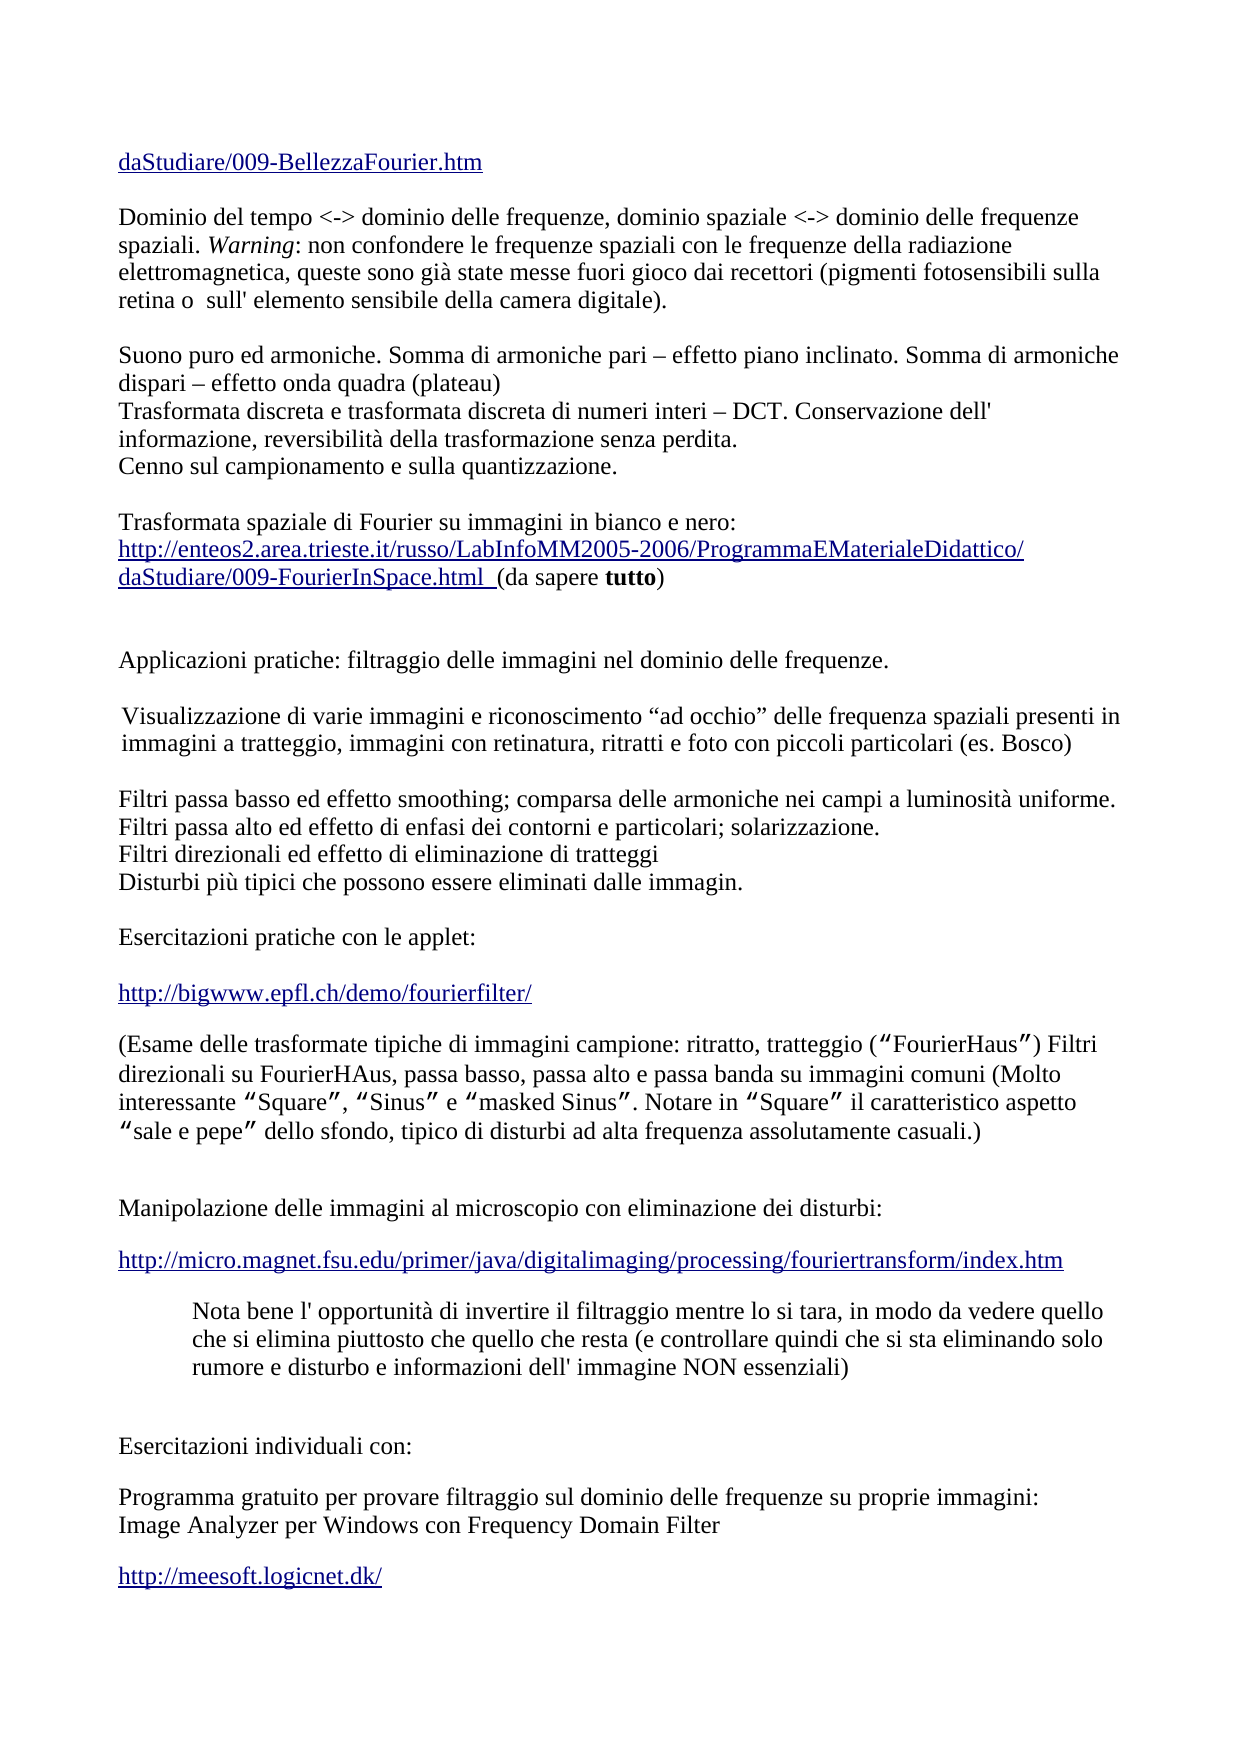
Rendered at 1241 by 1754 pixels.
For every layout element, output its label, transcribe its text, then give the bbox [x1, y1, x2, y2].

text Esercitazioni individuali con: [118, 1432, 1122, 1459]
text http://enteos2.area.trieste.it/russo/LabInfoMM2005-2006/ProgrammaEMaterialeDidattico/daStudiare/009-FourierInSpace.html (da sapere tutto) [118, 536, 1122, 591]
text Filtri passa alto ed effetto di enfasi dei contorni e particolari; solarizzazione. [118, 813, 1122, 840]
text Filtri direzionali ed effetto di eliminazione di tratteggi [118, 840, 1122, 868]
text Dominio del tempo <-> dominio delle frequenze, dominio spaziale <-> dominio delle frequenze spaziali. Warning: non confondere le frequenze spaziali con le frequenze della radiazione elettromagnetica, queste sono già state messe fuori gioco dai recettori (pigmenti fotosensibili sulla retina o sull' elemento sensibile della camera digitale). [118, 203, 1122, 314]
text Cenno sul campionamento e sulla quantizzazione. [118, 452, 1122, 480]
text Esercitazioni pratiche con le applet: [118, 923, 1122, 951]
text daStudiare/009-BellezzaFourier.htm [118, 148, 1122, 175]
text Programma gratuito per provare filtraggio sul dominio delle frequenze su proprie immagini: [118, 1483, 1122, 1511]
text (Esame delle trasformate tipiche di immagini campione: ritratto, tratteggio (“FourierHaus”) Filtri direzionali su FourierHAus, passa basso, passa alto e passa banda su immagini comuni (Molto interessante “Square”, “Sinus” e “masked Sinus”. Notare in “Square” il caratteristico aspetto “sale e pepe” dello sfondo, tipico di disturbi ad alta frequenza assolutamente casuali.) [118, 1030, 1122, 1147]
text http://micro.magnet.fsu.edu/primer/java/digitalimaging/processing/fouriertransform/index.htm [118, 1246, 1122, 1274]
text Filtri passa basso ed effetto smoothing; comparsa delle armoniche nei campi a luminosità uniforme. [118, 785, 1122, 813]
text Trasformata spaziale di Fourier su immagini in bianco e nero: [118, 508, 1122, 536]
text Manipolazione delle immagini al microscopio con eliminazione dei disturbi: [118, 1194, 1122, 1222]
text Image Analyzer per Windows con Frequency Domain Filter [118, 1511, 1122, 1538]
text Nota bene l' opportunità di invertire il filtraggio mentre lo si tara, in modo da vedere quello che si elimina piuttosto che quello che resta (e controllare quindi che si sta eliminando solo rumore e disturbo e informazioni dell' immagine NON essenziali) [192, 1297, 1122, 1380]
text Suono puro ed armoniche. Somma di armoniche pari – effetto piano inclinato. Somma di armoniche dispari – effetto onda quadra (plateau) [118, 342, 1122, 397]
text Applicazioni pratiche: filtraggio delle immagini nel dominio delle frequenze. [118, 646, 1122, 674]
text http://bigwww.epfl.ch/demo/fourierfilter/ [118, 979, 1122, 1007]
text Visualizzazione di varie immagini e riconoscimento “ad occhio” delle frequenza spaziali presenti in immagini a tratteggio, immagini con retinatura, ritratti e foto con piccoli particolari (es. Bosco) [121, 702, 1122, 757]
text Disturbi più tipici che possono essere eliminati dalle immagin. [118, 868, 1122, 896]
text http://meesoft.logicnet.dk/ [118, 1562, 1122, 1590]
text Trasformata discreta e trasformata discreta di numeri interi – DCT. Conservazione dell' informazione, reversibilità della trasformazione senza perdita. [118, 397, 1122, 452]
